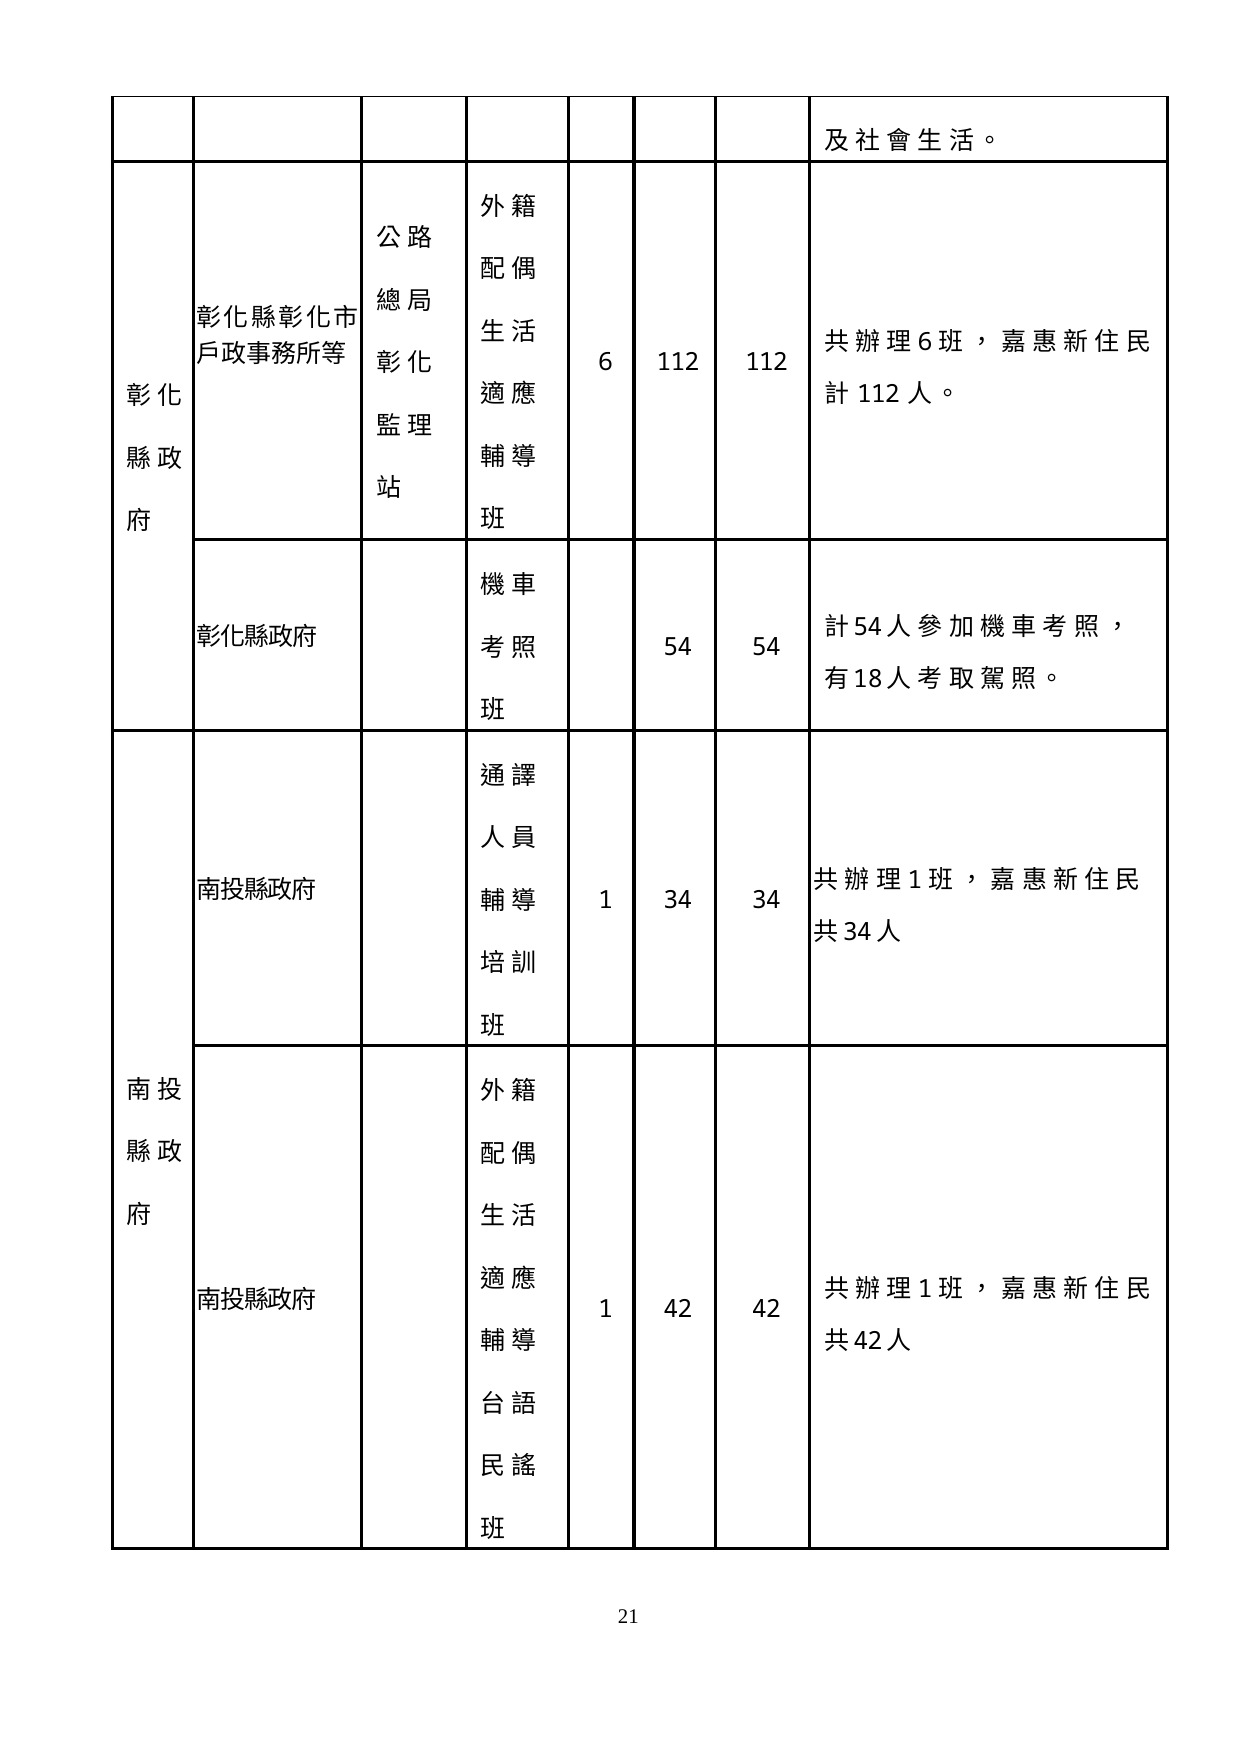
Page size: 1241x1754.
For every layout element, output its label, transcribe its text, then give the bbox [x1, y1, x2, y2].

table_cell 共辦理6班，嘉惠新住民計112人。 [811, 163, 1166, 538]
table_cell 彰化縣彰化市戶政事務所等 [195, 163, 360, 538]
table_cell 1 [570, 1047, 632, 1547]
table_cell 彰化縣政府 [114, 163, 192, 728]
table_cell 外籍配偶生活適應輔導台語民謠班 [468, 1047, 567, 1547]
table_cell 共辦理1班，嘉惠新住民共42人 [811, 1047, 1166, 1547]
table_cell 42 [717, 1047, 808, 1547]
table_cell 公路總局彰化監理站 [363, 163, 465, 538]
table_cell 34 [717, 732, 808, 1044]
table_cell [717, 97, 808, 160]
table_cell 共辦理1班，嘉惠新住民共34人 [811, 732, 1166, 1044]
table_cell 54 [636, 541, 714, 728]
table_cell 通譯人員輔導培訓班 [468, 732, 567, 1044]
table_cell [363, 541, 465, 728]
table_cell 1 [570, 732, 632, 1044]
table_cell [363, 97, 465, 160]
table_cell [195, 97, 360, 160]
table_cell [636, 97, 714, 160]
table_cell 南投縣政府 [195, 732, 360, 1044]
table_cell [363, 1047, 465, 1547]
table_cell 34 [636, 732, 714, 1044]
table_cell [570, 541, 632, 728]
table_cell [363, 732, 465, 1044]
table_cell 及社會生活。 [811, 97, 1166, 160]
table_cell 112 [717, 163, 808, 538]
table_cell [570, 97, 632, 160]
table_cell 54 [717, 541, 808, 728]
table_cell 42 [636, 1047, 714, 1547]
table_cell [114, 97, 192, 160]
table_cell 外籍配偶生活適應輔導班 [468, 163, 567, 538]
table_cell 計54人參加機車考照，有18人考取駕照。 [811, 541, 1166, 728]
table_cell 機車考照班 [468, 541, 567, 728]
table_cell 彰化縣政府 [195, 541, 360, 728]
table_cell 南投縣政府 [195, 1047, 360, 1547]
table_cell 南投縣政府 [114, 732, 192, 1547]
table_cell [468, 97, 567, 160]
table_cell 6 [570, 163, 632, 538]
table_cell 112 [636, 163, 714, 538]
